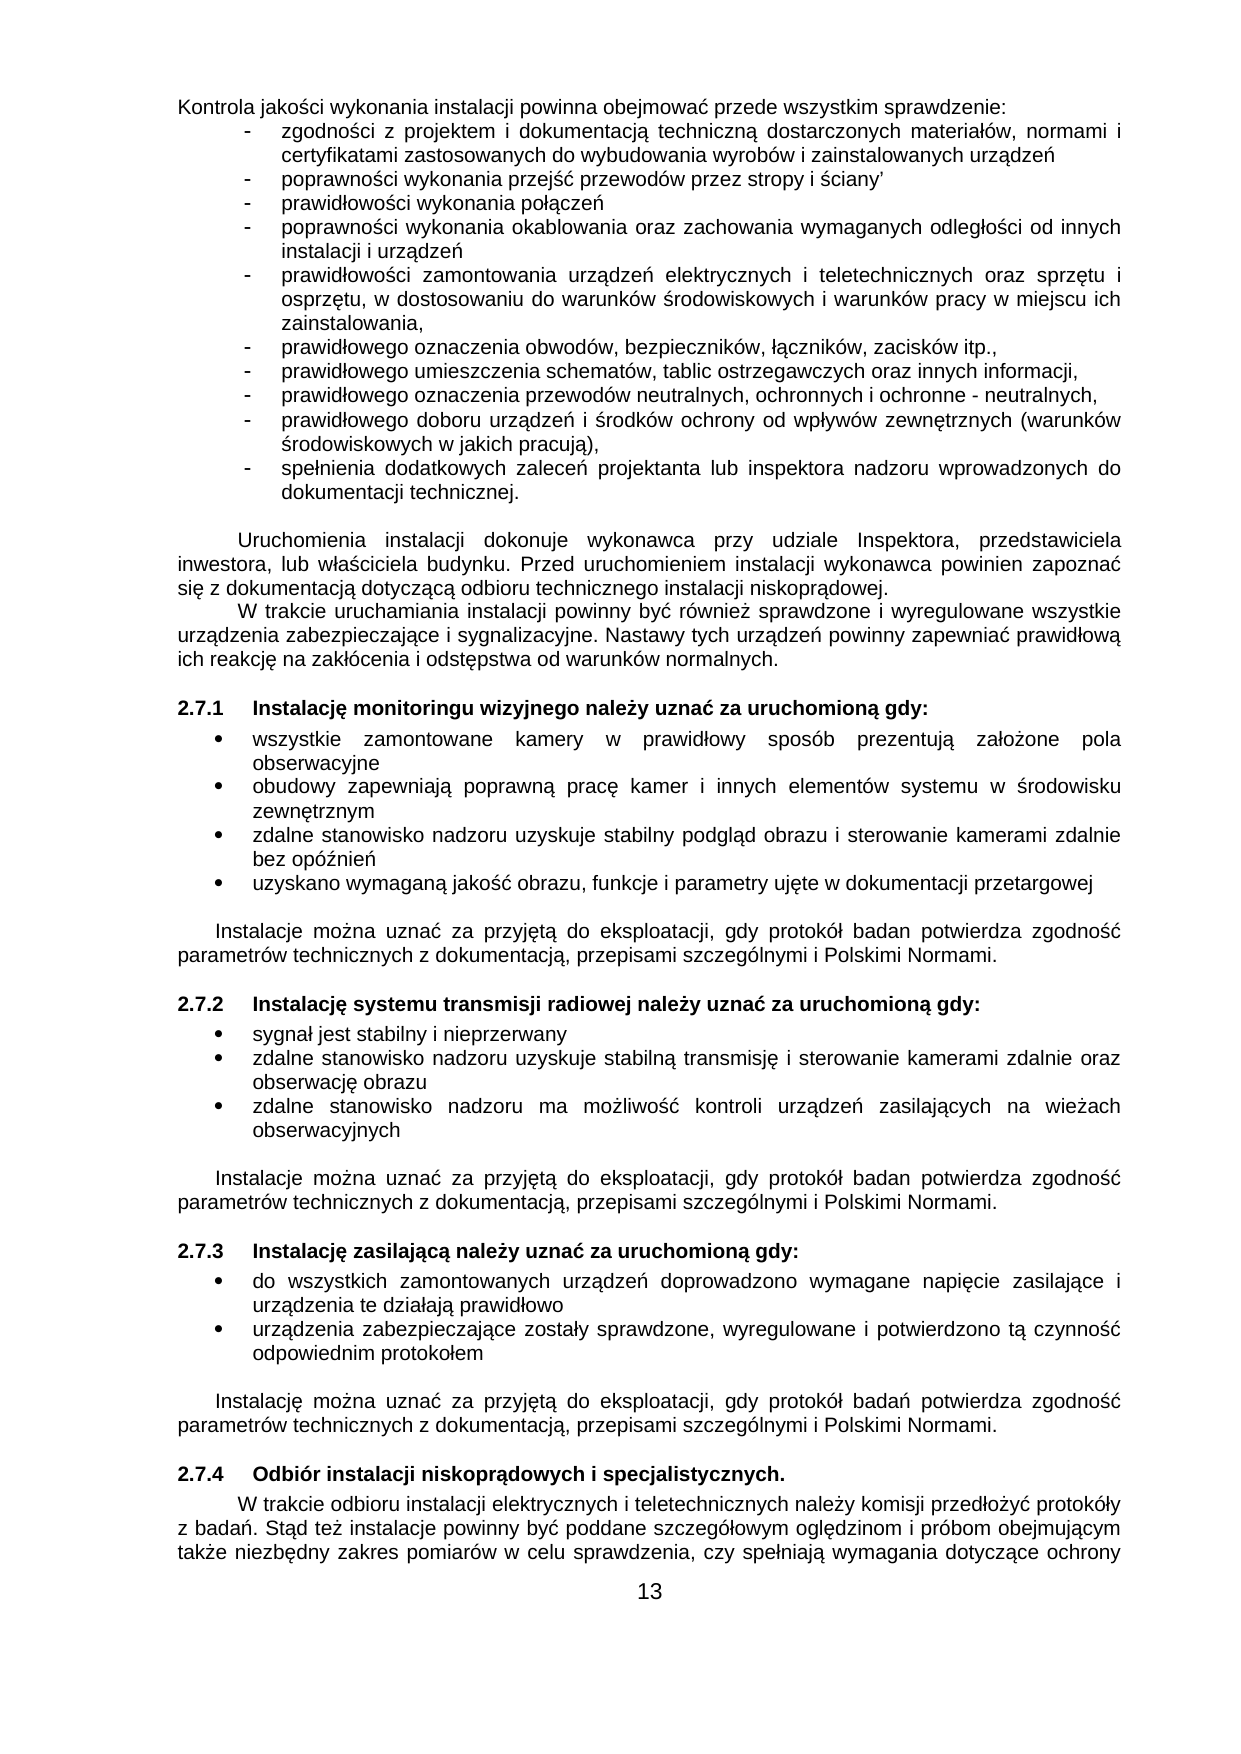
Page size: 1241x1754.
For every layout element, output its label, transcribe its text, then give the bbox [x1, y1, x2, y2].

subtitle Odbiór instalacji niskoprądowych i specjalistycznych. [177, 1462, 1122, 1486]
text Kontrola jakości wykonania instalacji powinna obejmować przede wszystkim sprawdzenie: [177, 95, 1122, 119]
list zdalne stanowisko nadzoru uzyskuje stabilny podgląd obrazu i sterowanie kamerami zdalnie bez opóźnień [215, 822, 1122, 870]
subtitle Instalację systemu transmisji radiowej należy uznać za uruchomioną gdy: [177, 991, 1122, 1015]
list poprawności wykonania okablowania oraz zachowania wymaganych odległości od innych instalacji i urządzeń [244, 215, 1122, 263]
list zdalne stanowisko nadzoru uzyskuje stabilną transmisję i sterowanie kamerami zdalnie oraz obserwację obrazu [215, 1046, 1122, 1094]
list poprawności wykonania przejść przewodów przez stropy i ściany’ [244, 167, 1122, 191]
list uzyskano wymaganą jakość obrazu, funkcje i parametry ujęte w dokumentacji przetargowej [215, 870, 1122, 894]
list obudowy zapewniają poprawną pracę kamer i innych elementów systemu w środowisku zewnętrznym [215, 774, 1122, 822]
list zgodności z projektem i dokumentacją techniczną dostarczonych materiałów, normami i certyfikatami zastosowanych do wybudowania wyrobów i zainstalowanych urządzeń [244, 119, 1122, 167]
list prawidłowości wykonania połączeń [244, 191, 1122, 215]
list prawidłowości zamontowania urządzeń elektrycznych i teletechnicznych oraz sprzętu i osprzętu, w dostosowaniu do warunków środowiskowych i warunków pracy w miejscu ich zainstalowania, [244, 263, 1122, 335]
list wszystkie zamontowane kamery w prawidłowy sposób prezentują założone pola obserwacyjne [215, 726, 1122, 774]
text Uruchomienia instalacji dokonuje wykonawca przy udziale Inspektora, przedstawiciela inwestora, lub właściciela budynku. Przed uruchomieniem instalacji wykonawca powinien zapoznać się z dokumentacją dotyczącą odbioru technicznego instalacji niskoprądowej. [177, 527, 1122, 599]
text Instalacje można uznać za przyjętą do eksploatacji, gdy protokół badan potwierdza zgodność parametrów technicznych z dokumentacją, przepisami szczególnymi i Polskimi Normami. [177, 918, 1122, 966]
list urządzenia zabezpieczające zostały sprawdzone, wyregulowane i potwierdzono tą czynność odpowiednim protokołem [215, 1317, 1122, 1365]
list prawidłowego oznaczenia obwodów, bezpieczników, łączników, zacisków itp., [244, 335, 1122, 359]
list do wszystkich zamontowanych urządzeń doprowadzono wymagane napięcie zasilające i urządzenia te działają prawidłowo [215, 1269, 1122, 1317]
subtitle Instalację zasilającą należy uznać za uruchomioną gdy: [177, 1238, 1122, 1262]
list zdalne stanowisko nadzoru ma możliwość kontroli urządzeń zasilających na wieżach obserwacyjnych [215, 1094, 1122, 1142]
text Instalację można uznać za przyjętą do eksploatacji, gdy protokół badań potwierdza zgodność parametrów technicznych z dokumentacją, przepisami szczególnymi i Polskimi Normami. [177, 1389, 1122, 1437]
text Instalacje można uznać za przyjętą do eksploatacji, gdy protokół badan potwierdza zgodność parametrów technicznych z dokumentacją, przepisami szczególnymi i Polskimi Normami. [177, 1166, 1122, 1213]
list sygnał jest stabilny i nieprzerwany [215, 1022, 1122, 1046]
list prawidłowego umieszczenia schematów, tablic ostrzegawczych oraz innych informacji, [244, 359, 1122, 383]
text W trakcie odbioru instalacji elektrycznych i teletechnicznych należy komisji przedłożyć protokóły z badań. Stąd też instalacje powinny być poddane szczegółowym oględzinom i próbom obejmującym także niezbędny zakres pomiarów w celu sprawdzenia, czy spełniają wymagania dotyczące ochrony [177, 1492, 1122, 1564]
subtitle Instalację monitoringu wizyjnego należy uznać za uruchomioną gdy: [177, 696, 1122, 720]
list spełnienia dodatkowych zaleceń projektanta lub inspektora nadzoru wprowadzonych do dokumentacji technicznej. [244, 455, 1122, 503]
list prawidłowego doboru urządzeń i środków ochrony od wpływów zewnętrznych (warunków środowiskowych w jakich pracują), [244, 407, 1122, 455]
text W trakcie uruchamiania instalacji powinny być również sprawdzone i wyregulowane wszystkie urządzenia zabezpieczające i sygnalizacyjne. Nastawy tych urządzeń powinny zapewniać prawidłową ich reakcję na zakłócenia i odstępstwa od warunków normalnych. [177, 599, 1122, 671]
list prawidłowego oznaczenia przewodów neutralnych, ochronnych i ochronne - neutralnych, [244, 383, 1122, 407]
